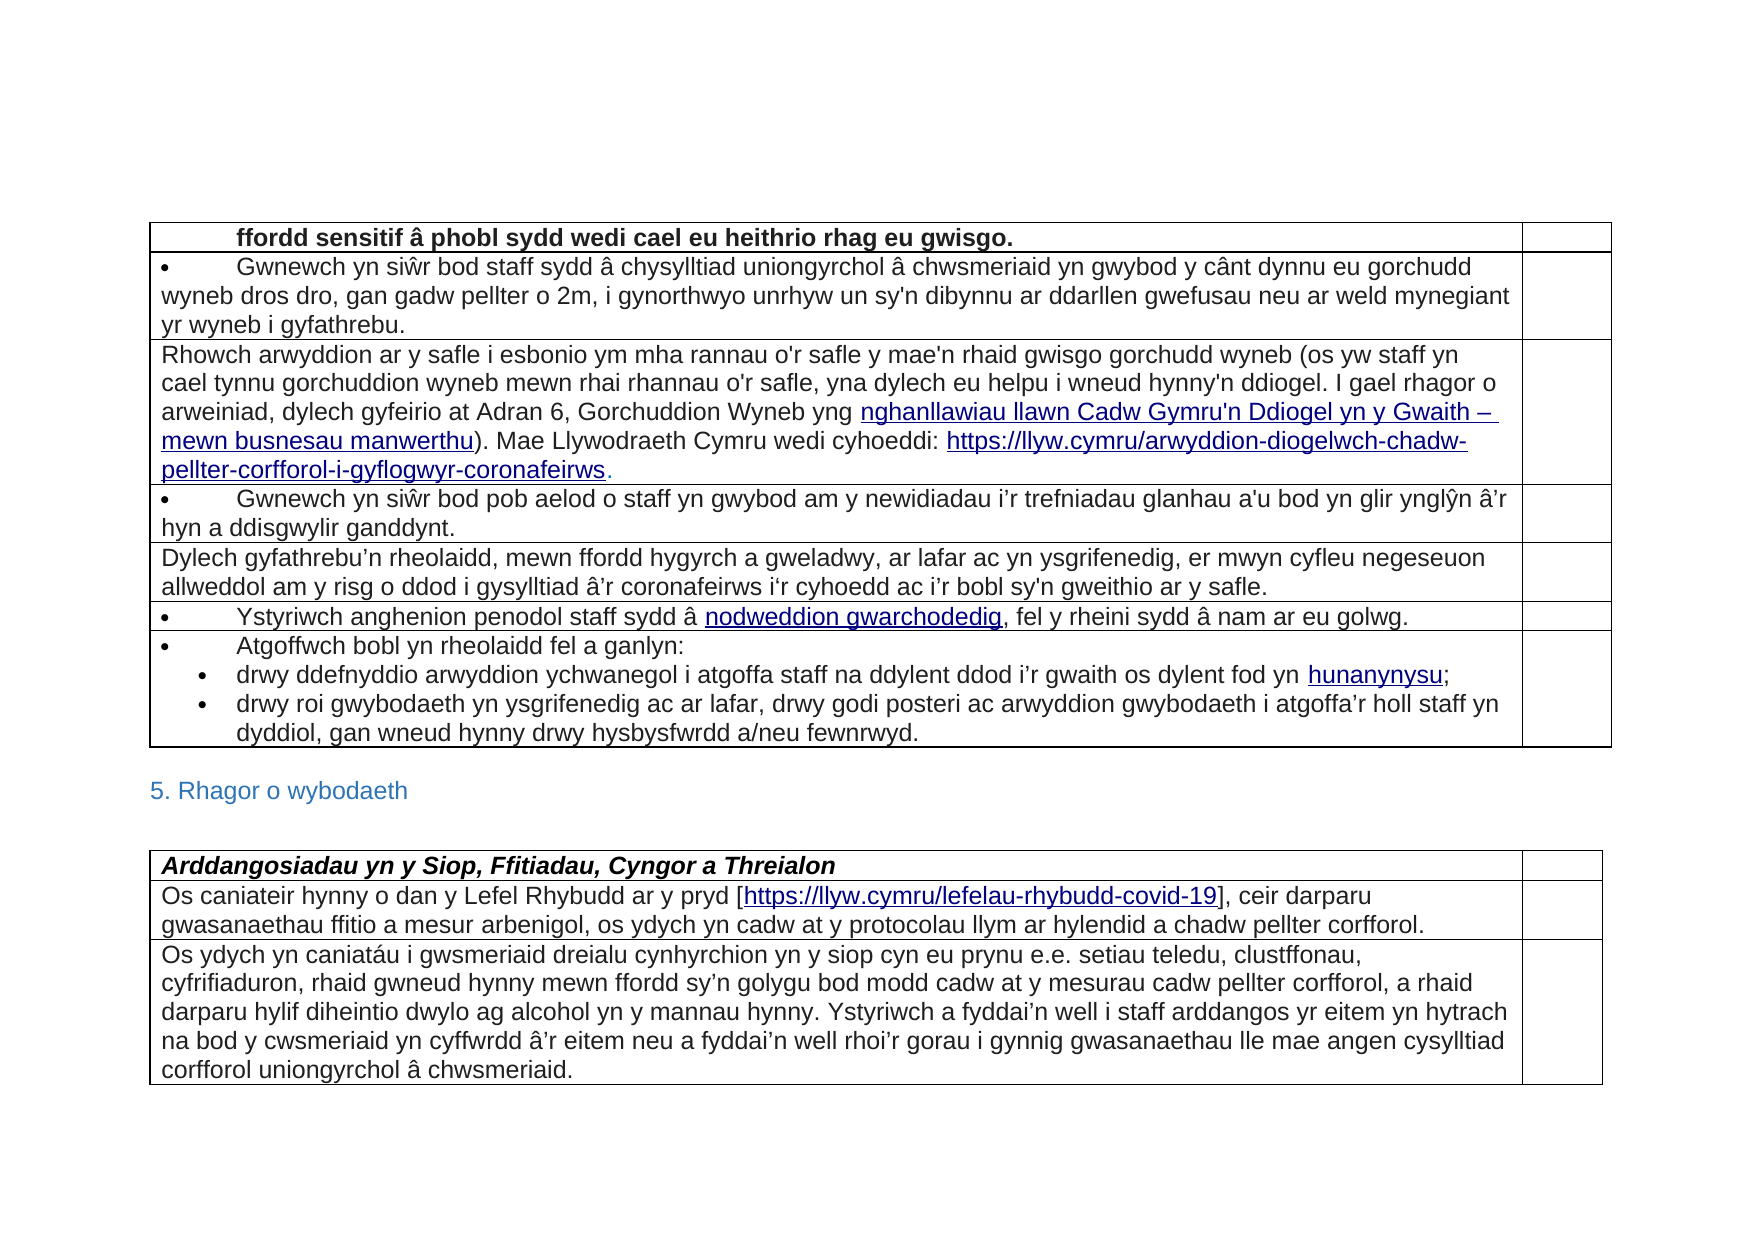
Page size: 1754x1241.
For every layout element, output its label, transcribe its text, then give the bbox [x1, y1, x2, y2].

table_cell [1523, 485, 1611, 542]
table_header Arddangosiadau yn y Siop, Ffitiadau, Cyngor a Threialon [151, 851, 1522, 880]
table_cell Dylech gyfathrebu’n rheolaidd, mewn ffordd hygyrch a gweladwy, ar lafar ac yn ysgrifenedig, er mwyn cyfleu negeseuon allweddol am y risg o ddod i gysylltiad â’r coronafeirws i‘r cyhoedd ac i’r bobl sy'n gweithio ar y safle. [151, 543, 1522, 601]
table_cell Os caniateir hynny o dan y Lefel Rhybudd ar y pryd [https://llyw.cymru/lefelau-rhybudd-covid-19], ceir darparu gwasanaethau ffitio a mesur arbenigol, os ydych yn cadw at y protocolau llym ar hylendid a chadw pellter corfforol. [151, 881, 1522, 939]
table_header [1523, 851, 1602, 880]
table_cell [1523, 223, 1611, 251]
table_cell [1523, 631, 1611, 746]
table_cell [1523, 543, 1611, 601]
table_cell [1523, 602, 1611, 630]
table_cell Rhowch arwyddion ar y safle i esbonio ym mha rannau o'r safle y mae'n rhaid gwisgo gorchudd wyneb (os yw staff yn cael tynnu gorchuddion wyneb mewn rhai rhannau o'r safle, yna dylech eu helpu i wneud hynny'n ddiogel. I gael rhagor o arweiniad, dylech gyfeirio at Adran 6, Gorchuddion Wyneb yng nghanllawiau llawn Cadw Gymru'n Ddiogel yn y Gwaith – mewn busnesau manwerthu). Mae Llywodraeth Cymru wedi cyhoeddi: https://llyw.cymru/arwyddion-diogelwch-chadw-pellter-corfforol-i-gyflogwyr-coronafeirws. [151, 340, 1522, 483]
table_cell [1523, 253, 1611, 339]
table_cell Os ydych yn caniatáu i gwsmeriaid dreialu cynhyrchion yn y siop cyn eu prynu e.e. setiau teledu, clustffonau, cyfrifiaduron, rhaid gwneud hynny mewn ffordd sy’n golygu bod modd cadw at y mesurau cadw pellter corfforol, a rhaid darparu hylif diheintio dwylo ag alcohol yn y mannau hynny. Ystyriwch a fyddai’n well i staff arddangos yr eitem yn hytrach na bod y cwsmeriaid yn cyffwrdd â’r eitem neu a fyddai’n well rhoi’r gorau i gynnig gwasanaethau lle mae angen cysylltiad corfforol uniongyrchol â chwsmeriaid. [151, 940, 1522, 1083]
table_cell [1523, 340, 1611, 483]
table_cell Atgoffwch bobl yn rheolaidd fel a ganlyn: drwy ddefnyddio arwyddion ychwanegol i atgoffa staff na ddylent ddod i’r gwaith os dylent fod yn hunanynysu; drwy roi gwybodaeth yn ysgrifenedig ac ar lafar, drwy godi posteri ac arwyddion gwybodaeth i atgoffa’r holl staff yn dyddiol, gan wneud hynny drwy hysbysfwrdd a/neu fewnrwyd. [151, 631, 1522, 746]
subtitle 5. Rhagor o wybodaeth [150, 776, 1604, 805]
table_cell ffordd sensitif â phobl sydd wedi cael eu heithrio rhag eu gwisgo. [151, 223, 1522, 251]
table_cell [1523, 940, 1602, 1083]
table_cell Gwnewch yn siŵr bod staff sydd â chysylltiad uniongyrchol â chwsmeriaid yn gwybod y cânt dynnu eu gorchudd wyneb dros dro, gan gadw pellter o 2m, i gynorthwyo unrhyw un sy'n dibynnu ar ddarllen gwefusau neu ar weld mynegiant yr wyneb i gyfathrebu. [151, 253, 1522, 339]
table_cell Ystyriwch anghenion penodol staff sydd â nodweddion gwarchodedig, fel y rheini sydd â nam ar eu golwg. [151, 602, 1522, 630]
table_cell [1523, 881, 1602, 939]
table_cell Gwnewch yn siŵr bod pob aelod o staff yn gwybod am y newidiadau i’r trefniadau glanhau a'u bod yn glir ynglŷn â’r hyn a ddisgwylir ganddynt. [151, 485, 1522, 542]
